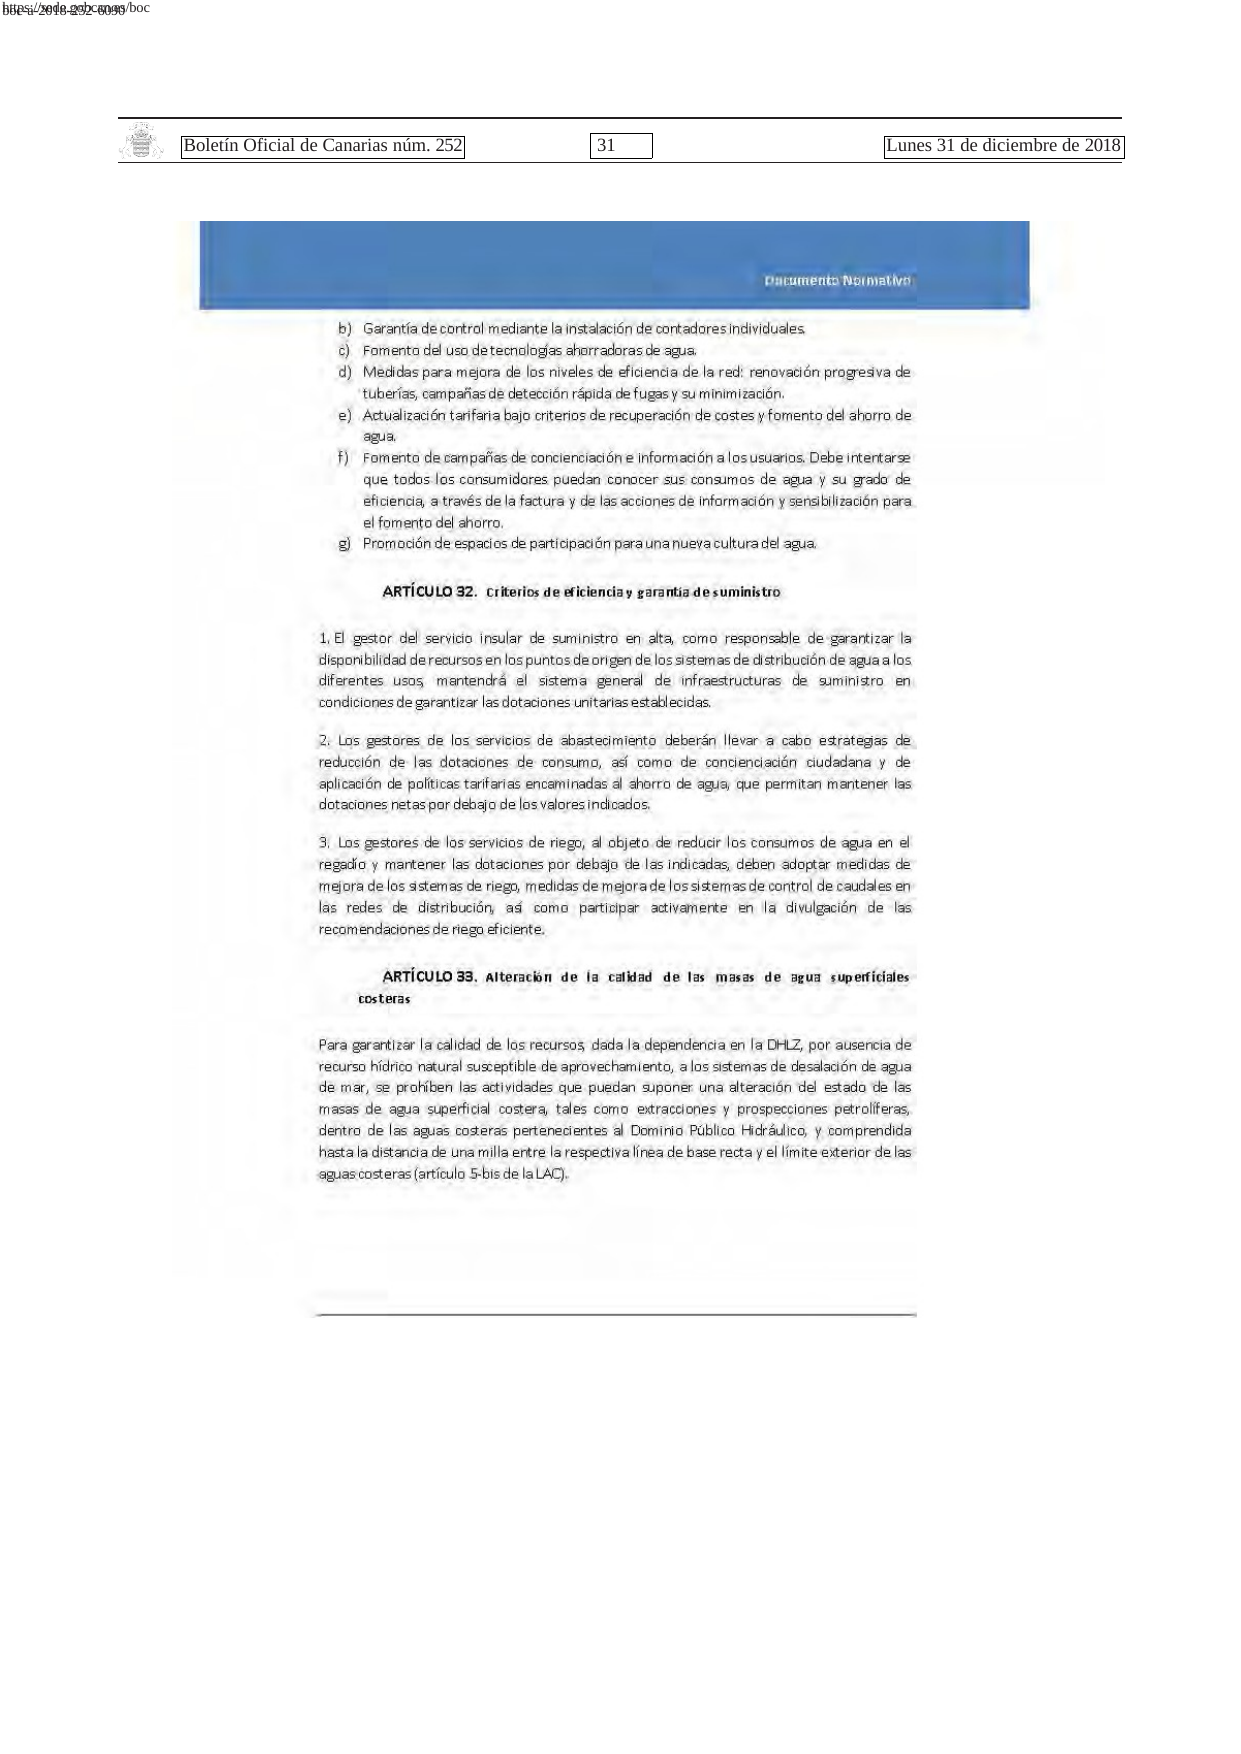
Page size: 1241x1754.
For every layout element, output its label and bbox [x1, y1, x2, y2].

picture [118, 122, 164, 159]
picture [171, 221, 1105, 1318]
